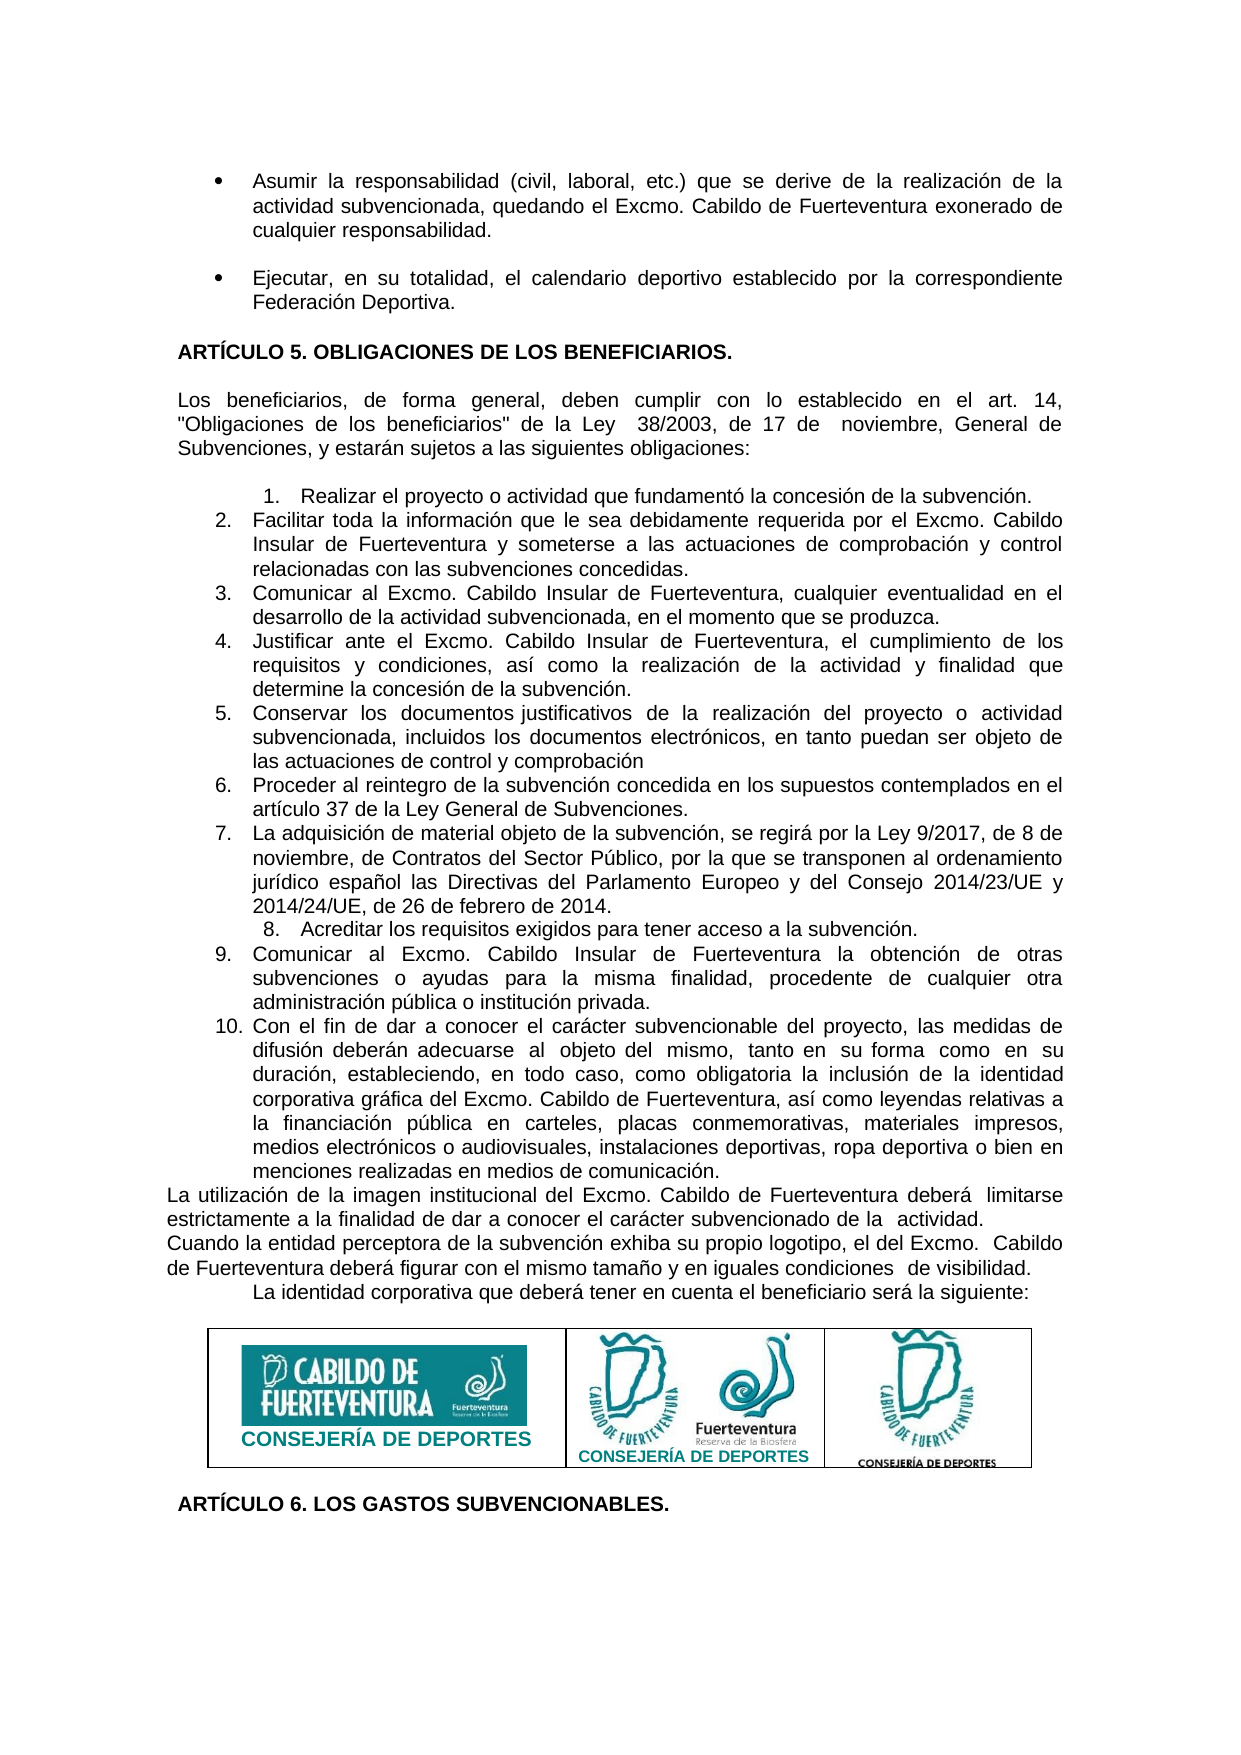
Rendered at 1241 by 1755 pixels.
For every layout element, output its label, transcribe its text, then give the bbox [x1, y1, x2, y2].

list Asumir la responsabilidad (civil, laboral, etc.) que se derive de la realización de la actividad subvencionada, quedando el Excmo. Cabildo de Fuerteventura exonerado de cualquier responsabilidad. [215, 169, 1063, 242]
list Realizar el proyecto o actividad que fundamentó la concesión de la subvención. [263, 484, 1076, 508]
list Comunicar al Excmo. Cabildo Insular de Fuerteventura, cualquier eventualidad en el desarrollo de la actividad subvencionada, en el momento que se produzca. [215, 580, 1063, 628]
list La adquisición de material objeto de la subvención, se regirá por la Ley 9/2017, de 8 de noviembre, de Contratos del Sector Público, por la que se transponen al ordenamiento jurídico español las Directivas del Parlamento Europeo y del Consejo 2014/23/UE y 2014/24/UE, de 26 de febrero de 2014. [215, 821, 1063, 918]
list Ejecutar, en su totalidad, el calendario deportivo establecido por la correspondiente Federación Deportiva. [215, 266, 1063, 314]
text Cuando la entidad perceptora de la subvención exhiba su propio logotipo, el del Excmo. Cabildo de Fuerteventura deberá figurar con el mismo tamaño y en iguales condiciones de visibilidad. [167, 1231, 1064, 1279]
table_header [825, 1329, 858, 1466]
list Acreditar los requisitos exigidos para tener acceso a la subvención. [263, 918, 1076, 942]
list Facilitar toda la información que le sea debidamente requerida por el Excmo. Cabildo Insular de Fuerteventura y someterse a las actuaciones de comprobación y control relacionadas con las subvenciones concedidas. [215, 508, 1063, 580]
list Proceder al reintegro de la subvención concedida en los supuestos contemplados en el artículo 37 de la Ley General de Subvenciones. [215, 773, 1063, 821]
subtitle ARTÍCULO 5. OBLIGACIONES DE LOS BENEFICIARIOS. [177, 340, 1076, 364]
subtitle ARTÍCULO 6. LOS GASTOS SUBVENCIONABLES. [177, 1491, 1076, 1515]
list Con el fin de dar a conocer el carácter subvencionable del proyecto, las medidas de difusión deberán adecuarse al objeto del mismo, tanto en su forma como en su duración, estableciendo, en todo caso, como obligatoria la inclusión de la identidad corporativa gráfica del Excmo. Cabildo de Fuerteventura, así como leyendas relativas a la financiación pública en carteles, placas conmemorativas, materiales impresos, medios electrónicos o audiovisuales, instalaciones deportivas, ropa deportiva o bien en menciones realizadas en medios de comunicación. [215, 1014, 1064, 1183]
list Justificar ante el Excmo. Cabildo Insular de Fuerteventura, el cumplimiento de los requisitos y condiciones, así como la realización de la actividad y finalidad que determine la concesión de la subvención. [215, 628, 1064, 701]
list Comunicar al Excmo. Cabildo Insular de Fuerteventura la obtención de otras subvenciones o ayudas para la misma finalidad, procedente de cualquier otra administración pública o institución privada. [215, 942, 1063, 1014]
table_header [996, 1329, 1031, 1466]
text Los beneficiarios, de forma general, deben cumplir con lo establecido en el art. 14, "Obligaciones de los beneficiarios" de la Ley 38/2003, de 17 de noviembre, General de Subvenciones, y estarán sujetos a las siguientes obligaciones: [177, 388, 1063, 460]
text La identidad corporativa que deberá tener en cuenta el beneficiario será la siguiente: [177, 1279, 1076, 1303]
table_header CONSEJERÍA DE DEPORTES [567, 1329, 824, 1466]
table_header CONSEJERÍA DE DEPORTES [209, 1329, 565, 1466]
list Conservar los documentos justificativos de la realización del proyecto o actividad subvencionada, incluidos los documentos electrónicos, en tanto puedan ser objeto de las actuaciones de control y comprobación [215, 701, 1063, 773]
text La utilización de la imagen institucional del Excmo. Cabildo de Fuerteventura deberá limitarse estrictamente a la finalidad de dar a conocer el carácter subvencionado de la actividad. [167, 1183, 1064, 1231]
